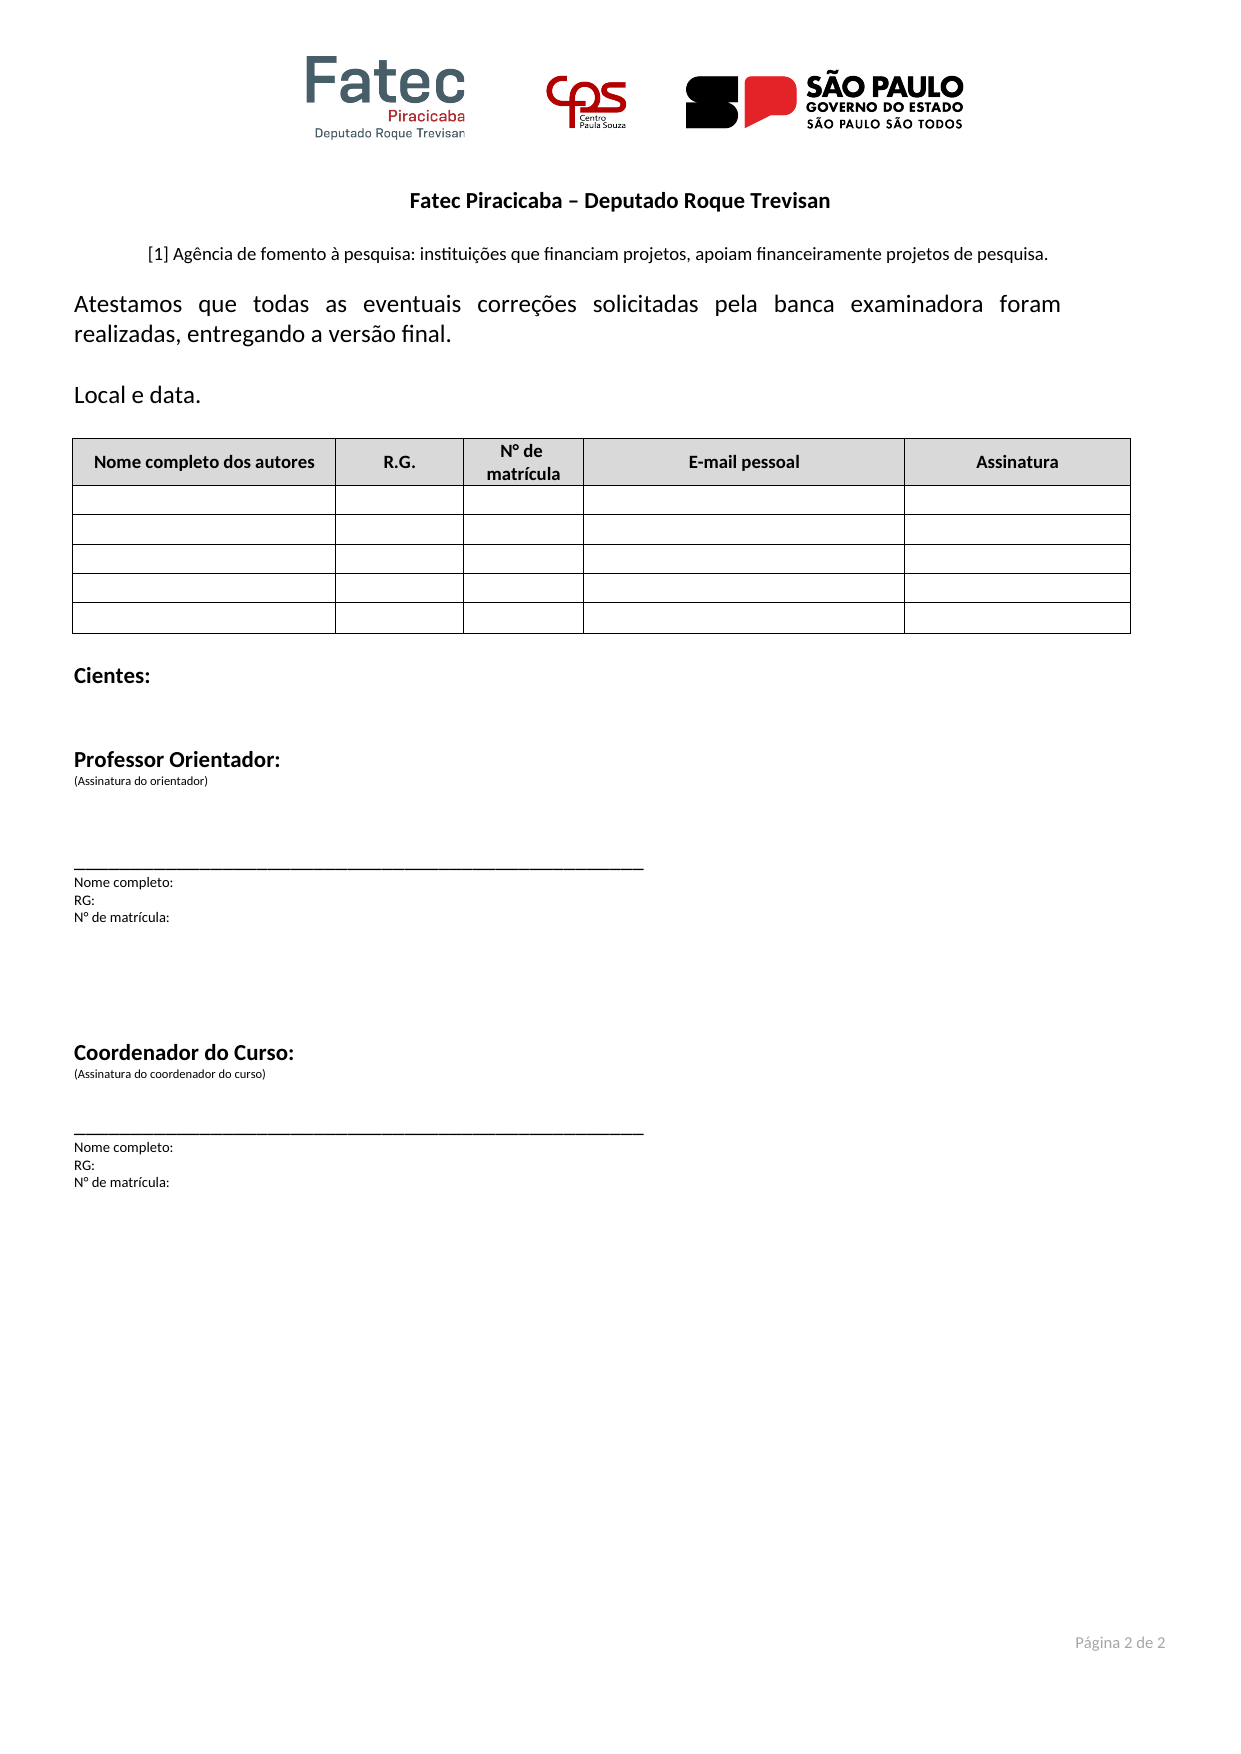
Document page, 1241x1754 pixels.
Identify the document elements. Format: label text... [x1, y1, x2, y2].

table_cell [584, 545, 904, 573]
table_cell [336, 486, 463, 514]
text RG: [74, 891, 1063, 909]
table_cell [464, 545, 583, 573]
table_cell [73, 486, 335, 514]
text __________________________________________________ [74, 845, 1063, 873]
table_cell [905, 603, 1130, 632]
text (Assinatura do orientador) [74, 774, 1063, 789]
text Atestamos que todas as eventuais correções solicitadas pela banca examinadora foram realizadas, entregando a versão final. [74, 288, 1063, 349]
table_cell [905, 486, 1130, 514]
text Nome completo: [74, 873, 1063, 891]
table_header E-mail pessoal [584, 439, 904, 485]
text RG: [74, 1156, 1063, 1173]
table_cell [905, 545, 1130, 573]
text N° de matrícula: [74, 909, 1063, 926]
table_cell [336, 603, 463, 632]
table_cell [584, 486, 904, 514]
table_cell [464, 486, 583, 514]
table_cell [73, 545, 335, 573]
table_cell [464, 603, 583, 632]
table_cell [73, 574, 335, 602]
table_cell [73, 603, 335, 632]
text Coordenador do Curso: [74, 1038, 1063, 1067]
table_cell [336, 545, 463, 573]
table_cell [584, 574, 904, 602]
table_cell [584, 603, 904, 632]
table_cell [584, 515, 904, 544]
text (Assinatura do coordenador do curso) [74, 1067, 1063, 1082]
table_cell [336, 515, 463, 544]
table_cell [905, 574, 1130, 602]
text Nome completo: [74, 1138, 1063, 1156]
table_cell [905, 515, 1130, 544]
text Professor Orientador: [74, 746, 1063, 774]
text N° de matrícula: [74, 1173, 1063, 1191]
text [1] Agência de fomento à pesquisa: instituições que financiam projetos, apoiam financeiramente projetos de pesquisa. [148, 242, 1063, 265]
table_header R.G. [336, 439, 463, 485]
text Cientes: [74, 662, 1063, 689]
table_header Nome completo dos autores [73, 439, 335, 485]
table_cell [464, 515, 583, 544]
table_cell [464, 574, 583, 602]
table_header N° de matrícula [464, 439, 583, 485]
table_header Assinatura [905, 439, 1130, 485]
text Local e data. [74, 379, 1063, 410]
text __________________________________________________ [74, 1110, 1063, 1138]
table_cell [73, 515, 335, 544]
table_cell [336, 574, 463, 602]
